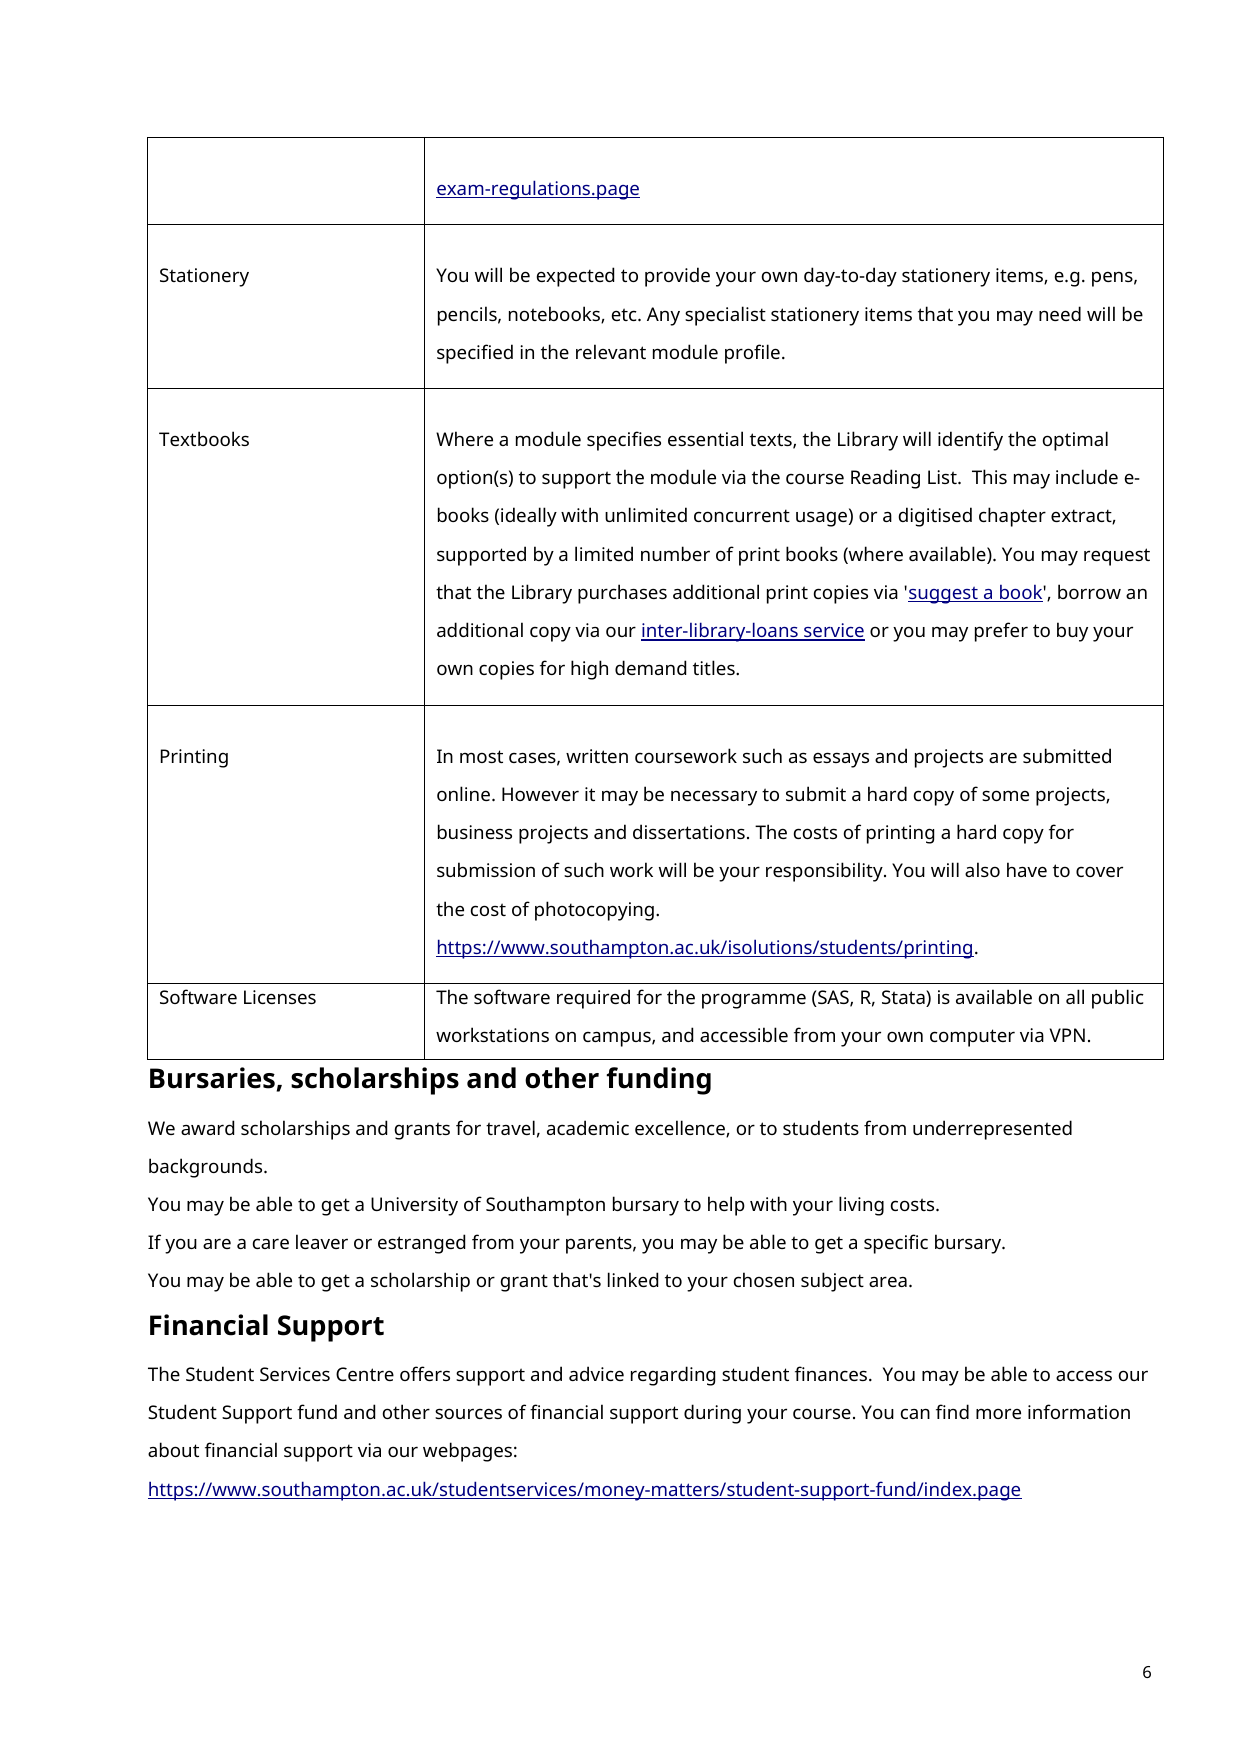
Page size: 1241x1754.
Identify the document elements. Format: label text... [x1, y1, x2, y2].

table_cell Stationery [148, 225, 424, 388]
table_cell exam-regulations.page [425, 138, 1163, 224]
text You may be able to get a scholarship or grant that's linked to your chosen subject area. [148, 1268, 1152, 1293]
text You may be able to get a University of Southampton bursary to help with your living costs. [148, 1191, 1152, 1217]
table_cell In most cases, written coursework such as essays and projects are submitted online. However it may be necessary to submit a hard copy of some projects, business projects and dissertations. The costs of printing a hard copy for submission of such work will be your responsibility. You will also have to cover the cost of photocopying. https://www.southampton.ac.uk/isolutions/students/printing. [425, 706, 1163, 983]
table_cell Where a module specifies essential texts, the Library will identify the optimal option(s) to support the module via the course Reading List. This may include e-books (ideally with unlimited concurrent usage) or a digitised chapter extract, supported by a limited number of print books (where available). You may request that the Library purchases additional print copies via 'suggest a book', borrow an additional copy via our inter-library-loans service or you may prefer to buy your own copies for high demand titles. [425, 389, 1163, 704]
table_cell The software required for the programme (SAS, R, Stata) is available on all public workstations on campus, and accessible from your own computer via VPN. [425, 984, 1163, 1058]
table_cell You will be expected to provide your own day-to-day stationery items, e.g. pens, pencils, notebooks, etc. Any specialist stationery items that you may need will be specified in the relevant module profile. [425, 225, 1163, 388]
table_cell [148, 138, 424, 224]
table_cell Printing [148, 706, 424, 983]
table_cell Textbooks [148, 389, 424, 704]
text The Student Services Centre offers support and advice regarding student finances. You may be able to access our Student Support fund and other sources of financial support during your course. You can find more information about financial support via our webpages: https://www.southampton.ac.uk/studentservices/money-matters/student-support-fund/index.page [148, 1361, 1152, 1501]
table_cell Software Licenses [148, 984, 424, 1058]
text We award scholarships and grants for travel, academic excellence, or to students from underrepresented backgrounds. [148, 1115, 1152, 1178]
subtitle Bursaries, scholarships and other funding [148, 1060, 1152, 1096]
subtitle Financial Support [148, 1306, 1152, 1343]
text If you are a care leaver or estranged from your parents, you may be able to get a specific bursary. [148, 1229, 1152, 1255]
